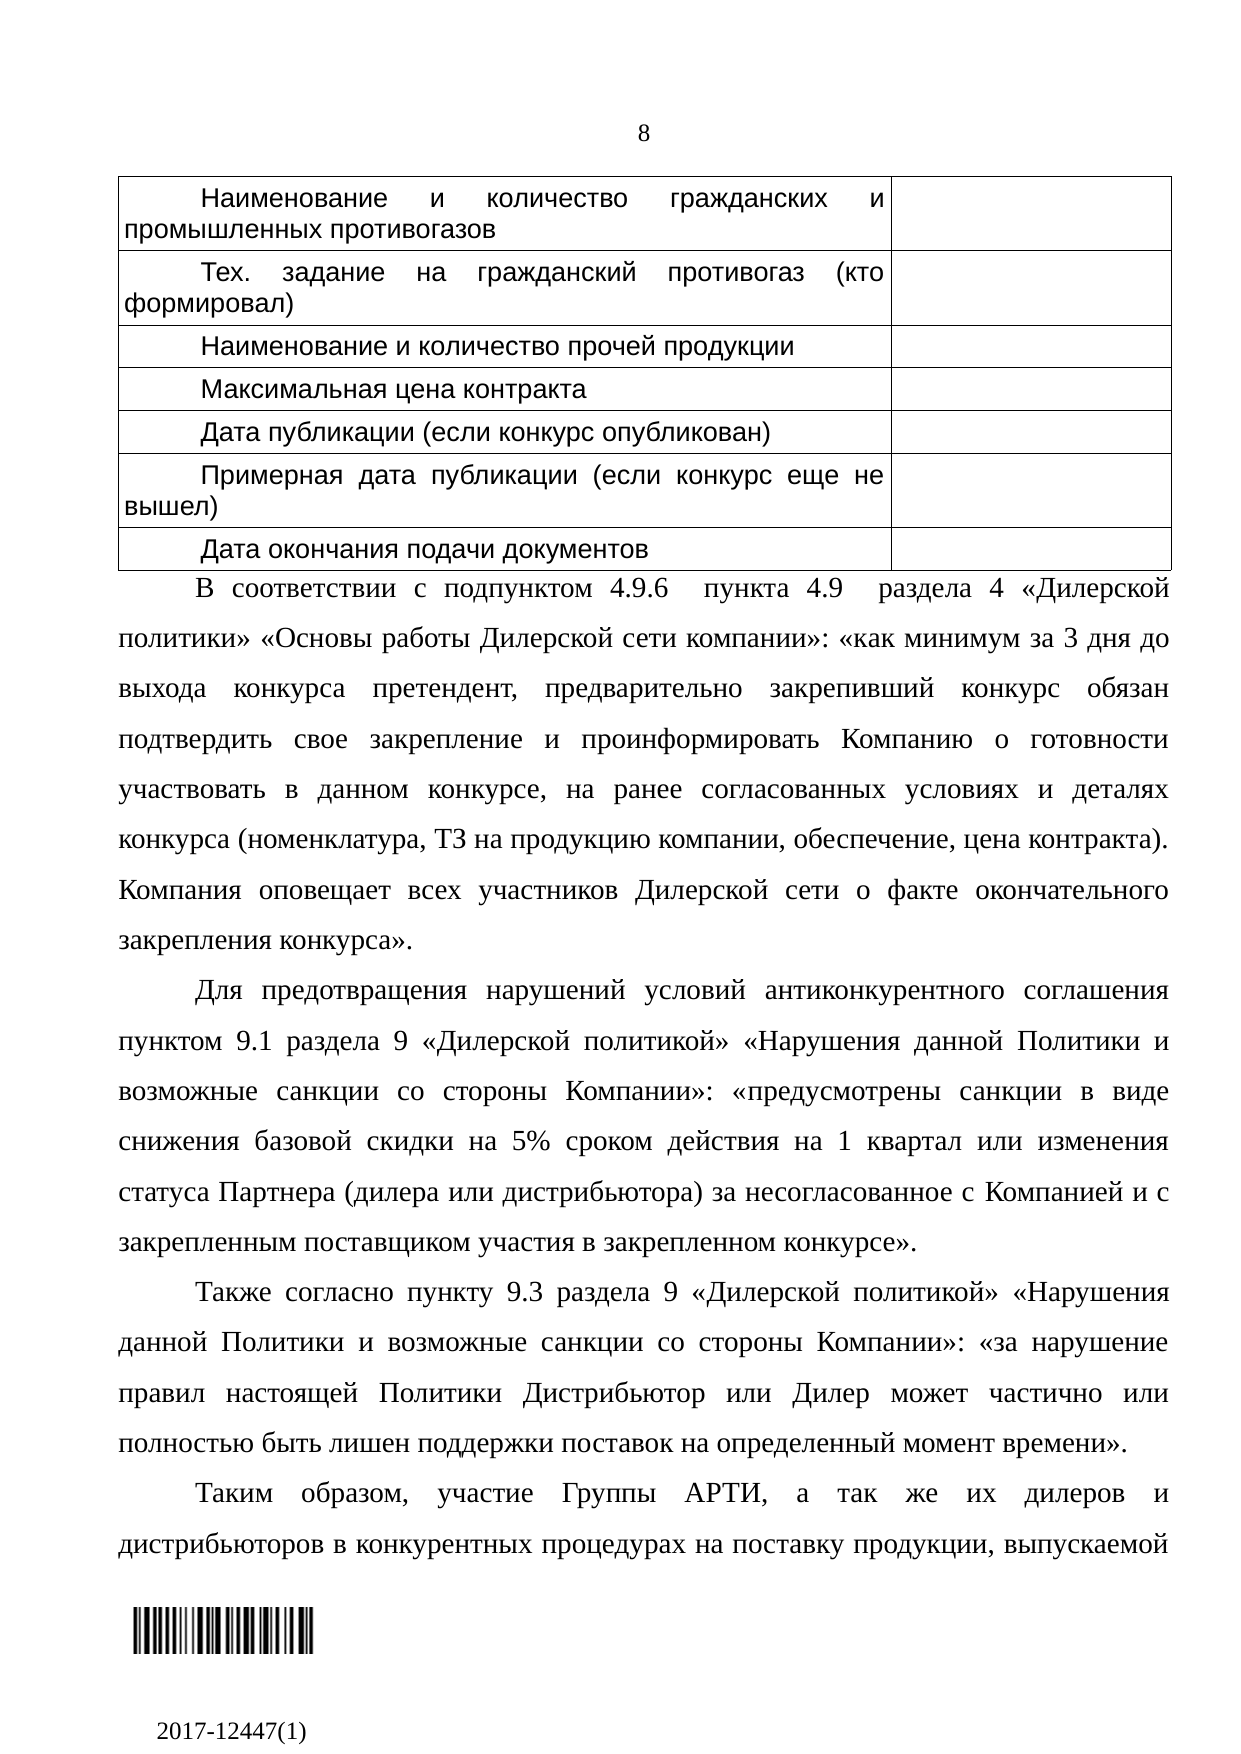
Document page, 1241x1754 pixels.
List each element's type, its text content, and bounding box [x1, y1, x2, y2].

table_cell Дата публикации (если конкурс опубликован) [119, 411, 891, 453]
table_cell Примерная дата публикации (если конкурс еще не вышел) [119, 454, 891, 527]
table_cell [892, 528, 1171, 570]
table_cell [892, 368, 1171, 410]
table_cell [892, 454, 1171, 527]
table_cell [892, 411, 1171, 453]
table_cell [892, 326, 1171, 367]
text В соответствии с подпунктом 4.9.6 пункта 4.9 раздела 4 «Дилерской политики» «Основы работы Дилерской сети компании»: «как минимум за 3 дня до выхода конкурса претендент, предварительно закрепивший конкурс обязан подтвердить свое закрепление и проинформировать Компанию о готовности участвовать в данном конкурсе, на ранее согласованных условиях и деталях конкурса (номенклатура, ТЗ на продукцию компании, обеспечение, цена контракта). Компания оповещает всех участников Дилерской сети о факте окончательного закрепления конкурса». [118, 571, 1170, 956]
table_cell Наименование и количество гражданских и промышленных противогазов [119, 177, 891, 250]
text Для предотвращения нарушений условий антиконкурентного соглашения пунктом 9.1 раздела 9 «Дилерской политикой» «Нарушения данной Политики и возможные санкции со стороны Компании»: «предусмотрены санкции в виде снижения базовой скидки на 5% сроком действия на 1 квартал или изменения статуса Партнера (дилера или дистрибьютора) за несогласованное с Компанией и с закрепленным поставщиком участия в закрепленном конкурсе». [118, 972, 1170, 1257]
table_cell [892, 251, 1171, 324]
text Также согласно пункту 9.3 раздела 9 «Дилерской политикой» «Нарушения данной Политики и возможные санкции со стороны Компании»: «за нарушение правил настоящей Политики Дистрибьютор или Дилер может частично или полностью быть лишен поддержки поставок на определенный момент времени». [118, 1274, 1170, 1459]
picture [118, 1607, 331, 1654]
table_cell Максимальная цена контракта [119, 368, 891, 410]
table_cell Тех. задание на гражданский противогаз (кто формировал) [119, 251, 891, 324]
text Таким образом, участие Группы АРТИ, а так же их дилеров и дистрибьюторов в конкурентных процедурах на поставку продукции, выпускаемой [118, 1476, 1170, 1559]
table_cell Дата окончания подачи документов [119, 528, 891, 570]
table_cell Наименование и количество прочей продукции [119, 326, 891, 367]
table_cell [892, 177, 1171, 250]
